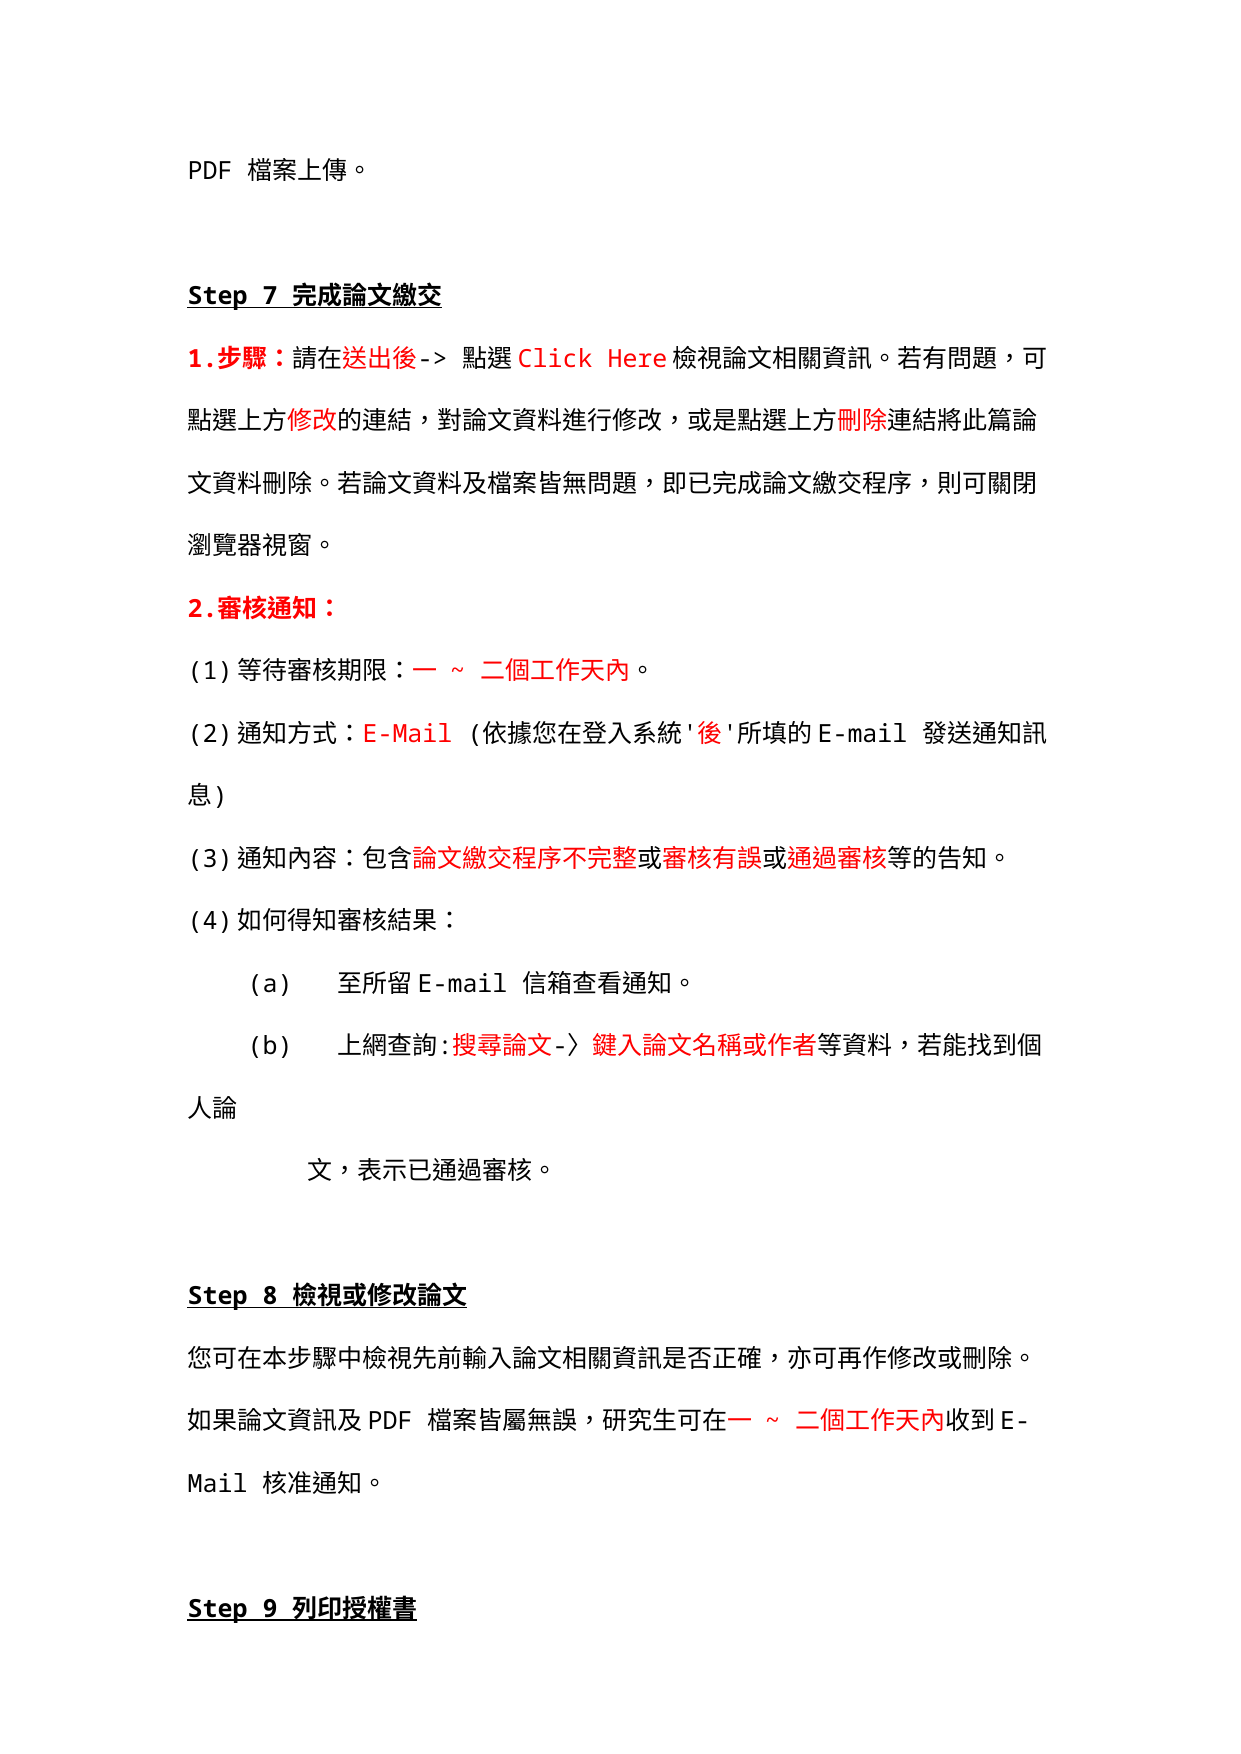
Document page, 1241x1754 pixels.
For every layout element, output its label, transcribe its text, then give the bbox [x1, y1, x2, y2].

text 文，表示已通過審核。 [187, 1127, 1053, 1189]
text (2) 通知方式：E-Mail (依據您在登入系統'後'所填的E-mail 發送通知訊息) [187, 689, 1053, 814]
text (1) 等待審核期限：一 ~ 二個工作天內。 [187, 627, 1053, 689]
text Step 9 列印授權書 [187, 1564, 1053, 1627]
text (3) 通知內容：包含論文繳交程序不完整或審核有誤或通過審核等的告知。 [187, 814, 1053, 877]
text (b) 上網查詢:搜尋論文-〉鍵入論文名稱或作者等資料，若能找到個人論 [187, 1002, 1053, 1127]
text PDF 檔案上傳。 [187, 127, 1053, 189]
text 2.審核通知： [187, 564, 1053, 627]
text 您可在本步驟中檢視先前輸入論文相關資訊是否正確，亦可再作修改或刪除。如果論文資訊及PDF 檔案皆屬無誤，研究生可在一 ~ 二個工作天內收到E-Mail 核准通知。 [187, 1314, 1053, 1502]
text 1.步驟：請在送出後-> 點選Click Here檢視論文相關資訊。若有問題，可點選上方修改的連結，對論文資料進行修改，或是點選上方刪除連結將此篇論文資料刪除。若論文資料及檔案皆無問題，即已完成論文繳交程序，則可關閉瀏覽器視窗。 [187, 314, 1053, 564]
text (4) 如何得知審核結果： [187, 877, 1053, 939]
text Step 7 完成論文繳交 [187, 252, 1053, 314]
text Step 8 檢視或修改論文 [187, 1252, 1053, 1314]
text (a) 至所留E-mail 信箱查看通知。 [187, 939, 1053, 1002]
